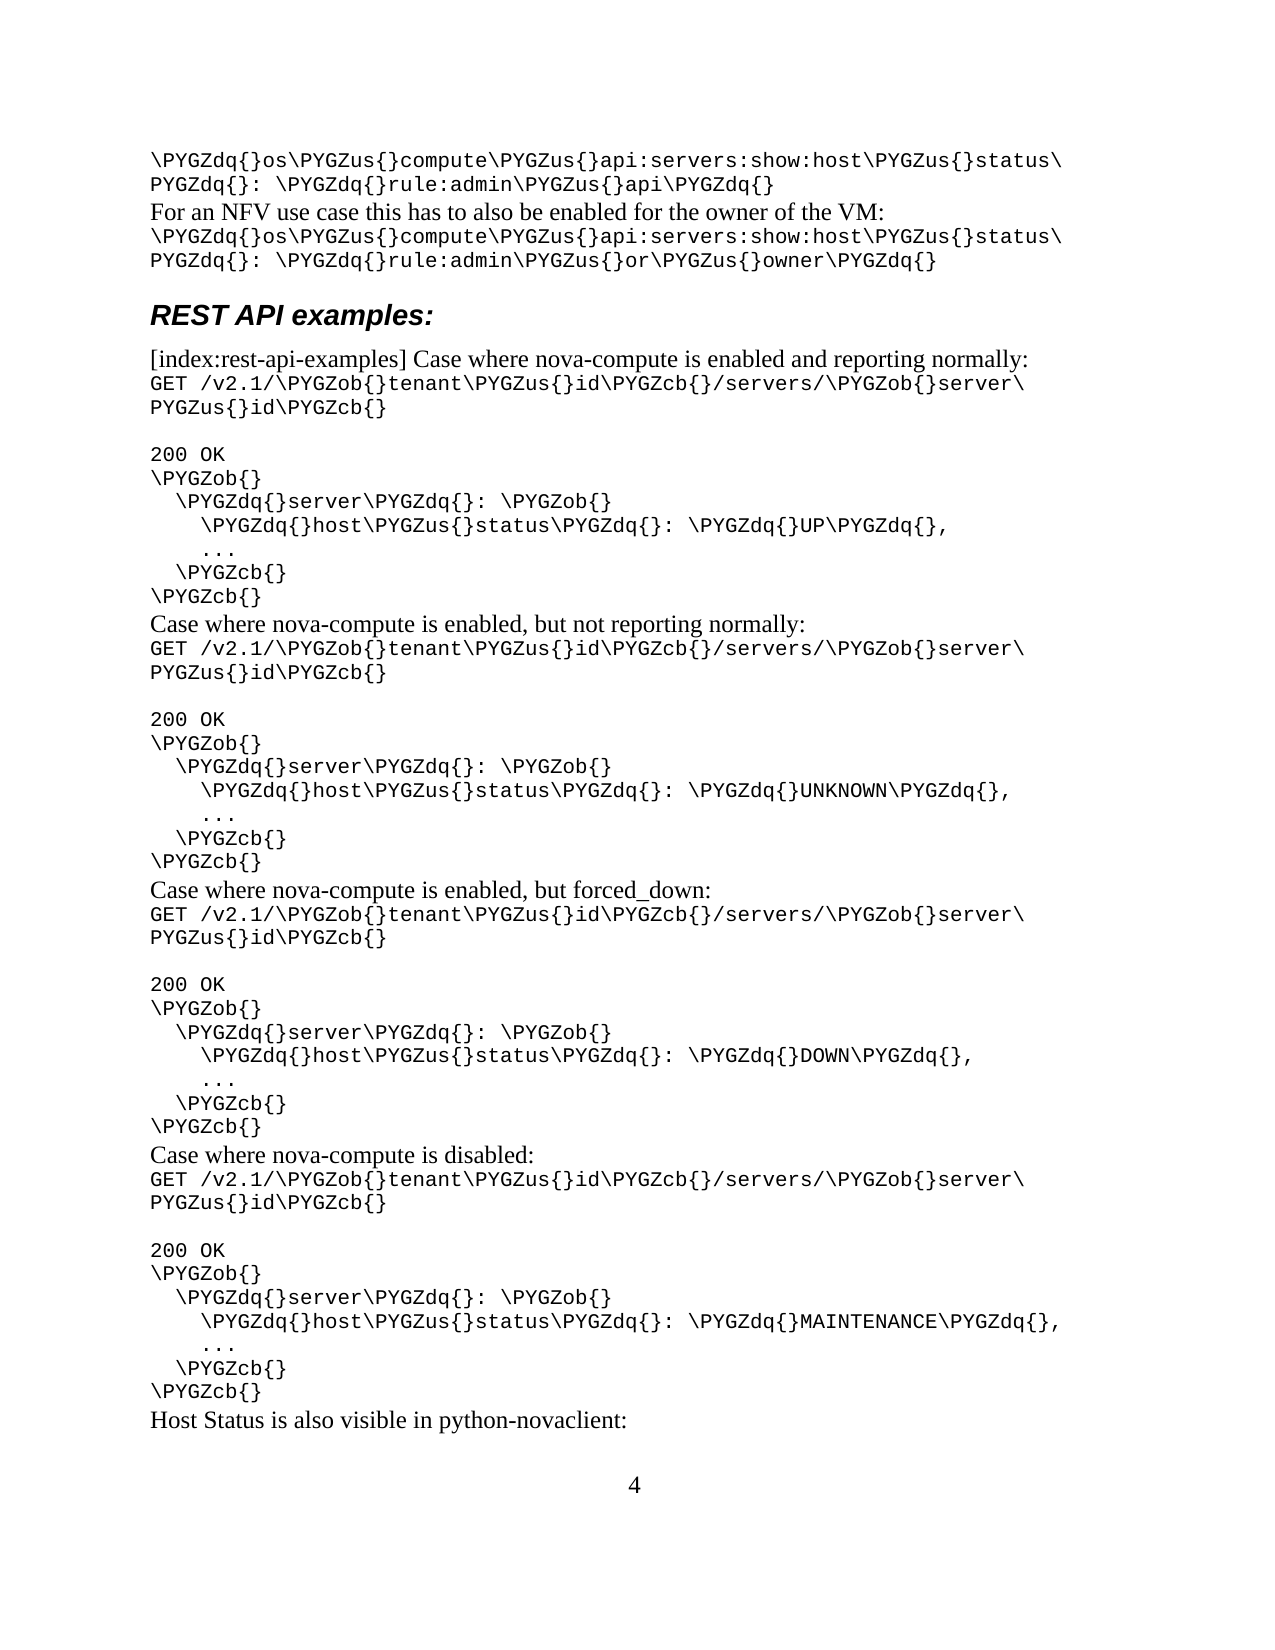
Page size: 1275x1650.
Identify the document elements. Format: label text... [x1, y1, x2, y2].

text 200 OK [150, 444, 1125, 468]
text For an NFV use case this has to also be enabled for the owner of the VM: [150, 197, 1125, 226]
text \PYGZcb{} [150, 586, 1125, 609]
text \PYGZdq{}server\PYGZdq{}: \PYGZob{} [150, 1022, 1125, 1045]
text \PYGZob{} [150, 733, 1125, 757]
text ... [150, 1069, 1125, 1093]
text GET /v2.1/\PYGZob{}tenant\PYGZus{}id\PYGZcb{}/servers/\PYGZob{}server\PYGZus{}id\PYGZcb{} [150, 1169, 1125, 1216]
text GET /v2.1/\PYGZob{}tenant\PYGZus{}id\PYGZcb{}/servers/\PYGZob{}server\PYGZus{}id\PYGZcb{} [150, 638, 1125, 686]
text [index:rest-api-examples] Case where nova-compute is enabled and reporting normally: [150, 344, 1125, 373]
text \PYGZob{} [150, 998, 1125, 1022]
text GET /v2.1/\PYGZob{}tenant\PYGZus{}id\PYGZcb{}/servers/\PYGZob{}server\PYGZus{}id\PYGZcb{} [150, 903, 1125, 951]
text GET /v2.1/\PYGZob{}tenant\PYGZus{}id\PYGZcb{}/servers/\PYGZob{}server\PYGZus{}id\PYGZcb{} [150, 373, 1125, 420]
text \PYGZdq{}server\PYGZdq{}: \PYGZob{} [150, 757, 1125, 780]
subtitle REST API examples: [150, 298, 1125, 332]
text \PYGZcb{} [150, 1093, 1125, 1116]
text \PYGZdq{}host\PYGZus{}status\PYGZdq{}: \PYGZdq{}UP\PYGZdq{}, [150, 515, 1125, 539]
text \PYGZcb{} [150, 1116, 1125, 1140]
text ... [150, 1334, 1125, 1358]
text \PYGZdq{}host\PYGZus{}status\PYGZdq{}: \PYGZdq{}DOWN\PYGZdq{}, [150, 1045, 1125, 1069]
text \PYGZdq{}server\PYGZdq{}: \PYGZob{} [150, 1287, 1125, 1311]
text \PYGZdq{}server\PYGZdq{}: \PYGZob{} [150, 491, 1125, 515]
text \PYGZob{} [150, 468, 1125, 491]
text \PYGZdq{}host\PYGZus{}status\PYGZdq{}: \PYGZdq{}MAINTENANCE\PYGZdq{}, [150, 1311, 1125, 1334]
text Case where nova-compute is enabled, but forced_down: [150, 875, 1125, 903]
text \PYGZdq{}os\PYGZus{}compute\PYGZus{}api:servers:show:host\PYGZus{}status\PYGZdq{}: \PYGZdq{}rule:admin\PYGZus{}api\PYGZdq{} [150, 150, 1125, 197]
text Host Status is also visible in python-novaclient: [150, 1405, 1125, 1434]
text ... [150, 804, 1125, 827]
text Case where nova-compute is enabled, but not reporting normally: [150, 609, 1125, 638]
text \PYGZcb{} [150, 1358, 1125, 1382]
text \PYGZcb{} [150, 827, 1125, 851]
text 200 OK [150, 709, 1125, 733]
text \PYGZdq{}os\PYGZus{}compute\PYGZus{}api:servers:show:host\PYGZus{}status\PYGZdq{}: \PYGZdq{}rule:admin\PYGZus{}or\PYGZus{}owner\PYGZdq{} [150, 226, 1125, 273]
text \PYGZdq{}host\PYGZus{}status\PYGZdq{}: \PYGZdq{}UNKNOWN\PYGZdq{}, [150, 780, 1125, 804]
text 200 OK [150, 1240, 1125, 1263]
text \PYGZob{} [150, 1263, 1125, 1287]
text 200 OK [150, 974, 1125, 998]
text ... [150, 539, 1125, 562]
text Case where nova-compute is disabled: [150, 1140, 1125, 1169]
text \PYGZcb{} [150, 1382, 1125, 1405]
text \PYGZcb{} [150, 851, 1125, 875]
text \PYGZcb{} [150, 562, 1125, 586]
